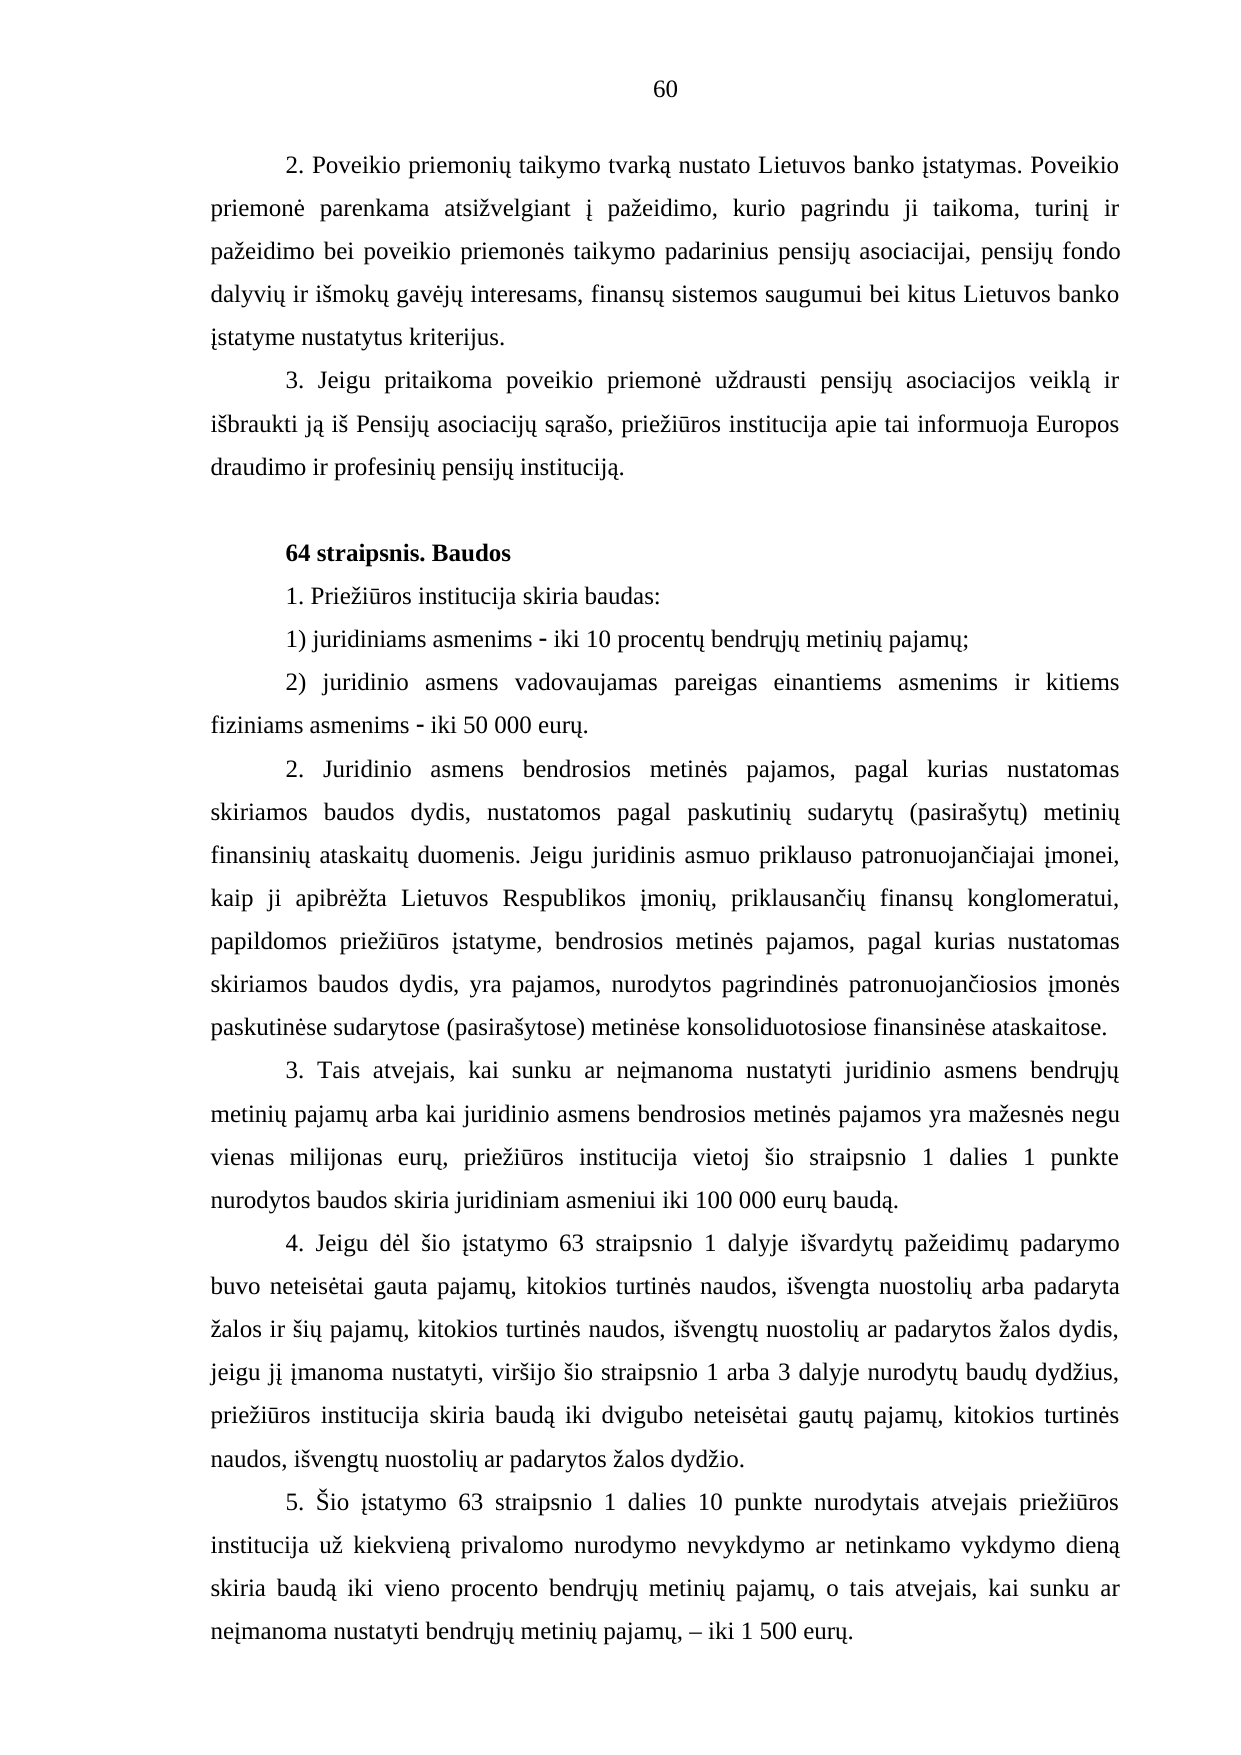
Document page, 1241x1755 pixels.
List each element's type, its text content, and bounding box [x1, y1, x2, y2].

text 2) juridinio asmens vadovaujamas pareigas einantiems asmenims ir kitiems fiziniams asmenims  iki 50 000 eurų. [210, 667, 1120, 739]
text 4. Jeigu dėl šio įstatymo 63 straipsnio 1 dalyje išvardytų pažeidimų padarymo buvo neteisėtai gauta pajamų, kitokios turtinės naudos, išvengta nuostolių arba padaryta žalos ir šių pajamų, kitokios turtinės naudos, išvengtų nuostolių ar padarytos žalos dydis, jeigu jį įmanoma nustatyti, viršijo šio straipsnio 1 arba 3 dalyje nurodytų baudų dydžius, priežiūros institucija skiria baudą iki dvigubo neteisėtai gautų pajamų, kitokios turtinės naudos, išvengtų nuostolių ar padarytos žalos dydžio. [210, 1228, 1120, 1472]
text 2. Poveikio priemonių taikymo tvarką nustato Lietuvos banko įstatymas. Poveikio priemonė parenkama atsižvelgiant į pažeidimo, kurio pagrindu ji taikoma, turinį ir pažeidimo bei poveikio priemonės taikymo padarinius pensijų asociacijai, pensijų fondo dalyvių ir išmokų gavėjų interesams, finansų sistemos saugumui bei kitus Lietuvos banko įstatyme nustatytus kriterijus. [210, 150, 1120, 351]
text 64 straipsnis. Baudos [210, 538, 1120, 567]
text 1. Priežiūros institucija skiria baudas: [210, 581, 1120, 610]
text 3. Jeigu pritaikoma poveikio priemonė uždrausti pensijų asociacijos veiklą ir išbraukti ją iš Pensijų asociacijų sąrašo, priežiūros institucija apie tai informuoja Europos draudimo ir profesinių pensijų instituciją. [210, 366, 1120, 481]
text 5. Šio įstatymo 63 straipsnio 1 dalies 10 punkte nurodytais atvejais priežiūros institucija už kiekvieną privalomo nurodymo nevykdymo ar netinkamo vykdymo dieną skiria baudą iki vieno procento bendrųjų metinių pajamų, o tais atvejais, kai sunku ar neįmanoma nustatyti bendrųjų metinių pajamų, – iki 1 500 eurų. [210, 1487, 1120, 1645]
text 3. Tais atvejais, kai sunku ar neįmanoma nustatyti juridinio asmens bendrųjų metinių pajamų arba kai juridinio asmens bendrosios metinės pajamos yra mažesnės negu vienas milijonas eurų, priežiūros institucija vietoj šio straipsnio 1 dalies 1 punkte nurodytos baudos skiria juridiniam asmeniui iki 100 000 eurų baudą. [210, 1056, 1120, 1214]
text 1) juridiniams asmenims  iki 10 procentų bendrųjų metinių pajamų; [210, 624, 1120, 653]
text 2. Juridinio asmens bendrosios metinės pajamos, pagal kurias nustatomas skiriamos baudos dydis, nustatomos pagal paskutinių sudarytų (pasirašytų) metinių finansinių ataskaitų duomenis. Jeigu juridinis asmuo priklauso patronuojančiajai įmonei, kaip ji apibrėžta Lietuvos Respublikos įmonių, priklausančių finansų konglomeratui, papildomos priežiūros įstatyme, bendrosios metinės pajamos, pagal kurias nustatomas skiriamos baudos dydis, yra pajamos, nurodytos pagrindinės patronuojančiosios įmonės paskutinėse sudarytose (pasirašytose) metinėse konsoliduotosiose finansinėse ataskaitose. [210, 754, 1120, 1041]
